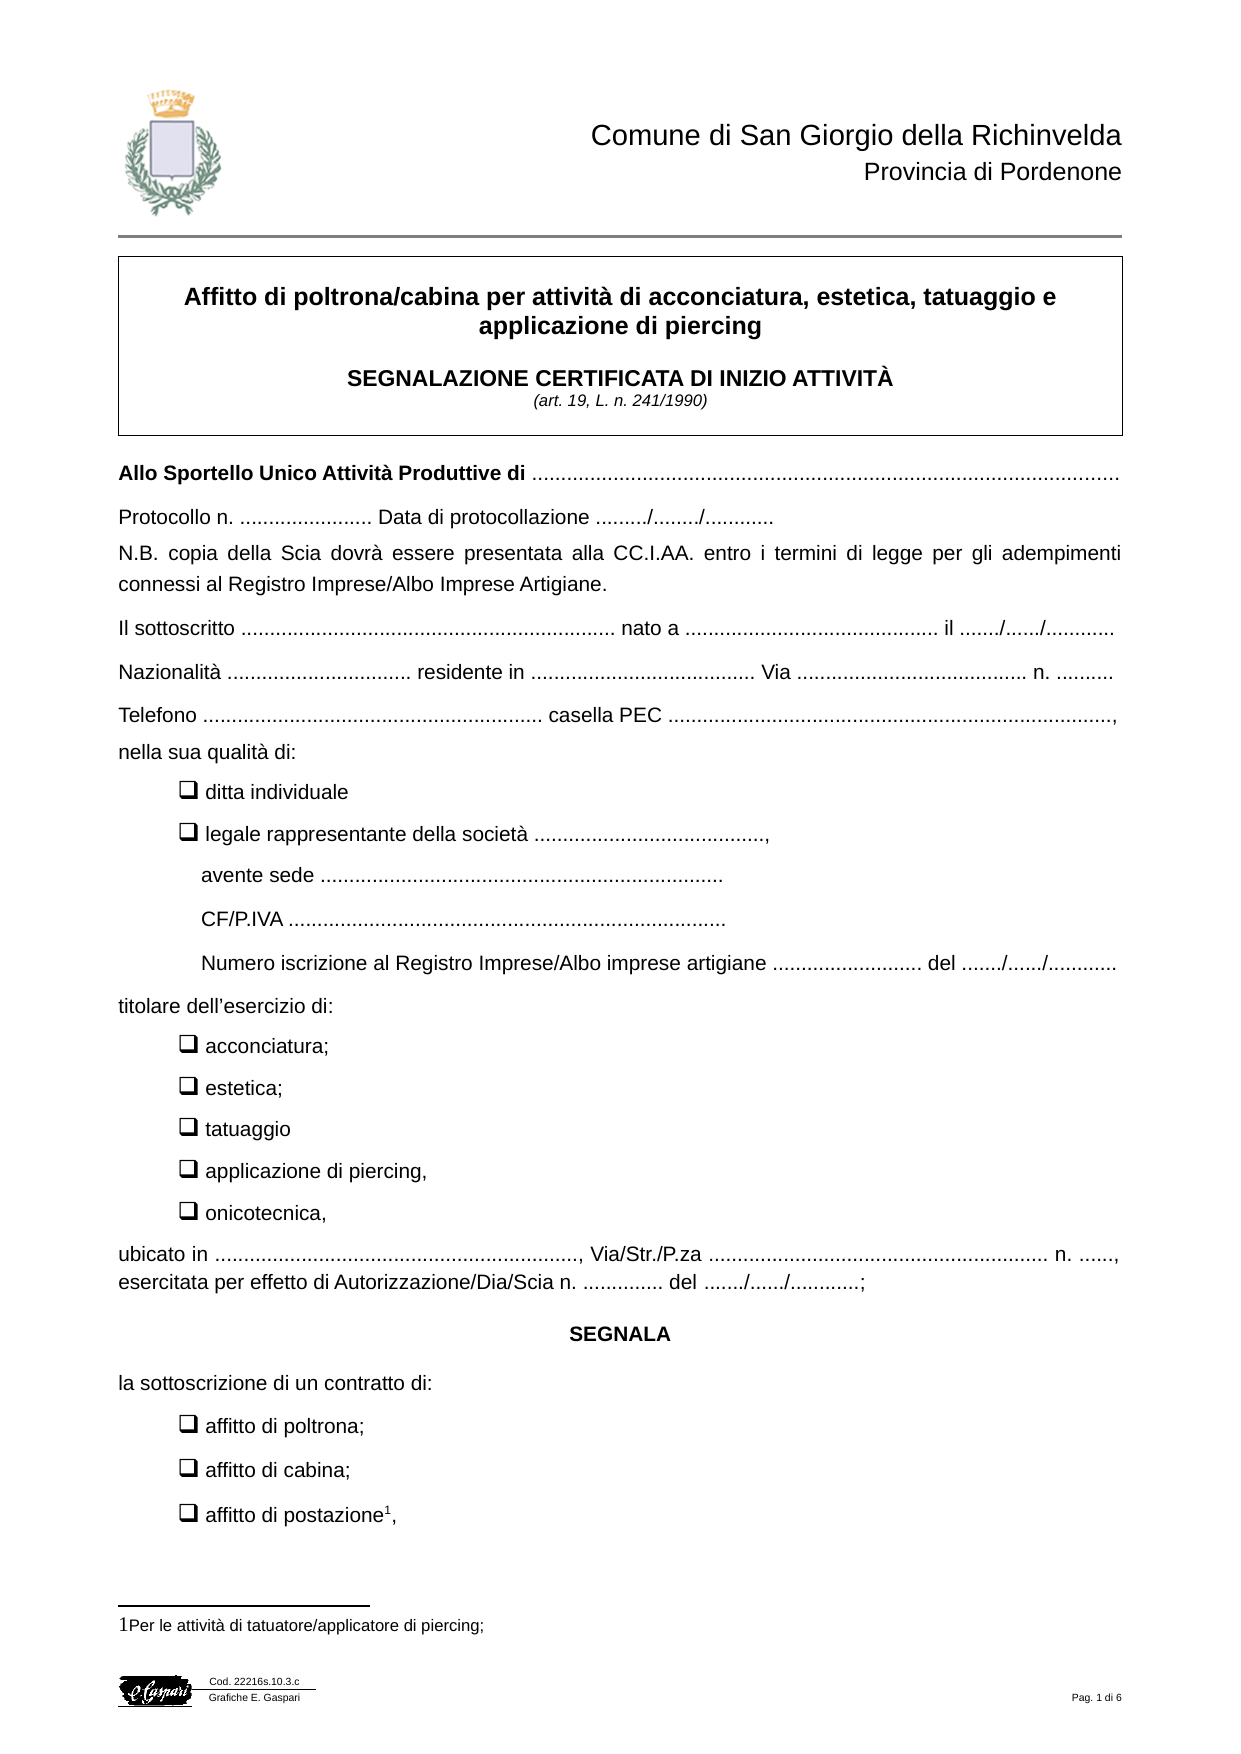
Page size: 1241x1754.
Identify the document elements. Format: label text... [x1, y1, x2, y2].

text  applicazione di piercing, [177, 1159, 1122, 1184]
picture [118, 1674, 192, 1706]
text  affitto di postazione, [177, 1503, 1122, 1528]
text Il sottoscritto ................................................................. nato a ............................................ il ......./....../............ [118, 616, 1122, 640]
text N.B. copia della Scia dovrà essere presentata alla CC.I.AA. entro i termini di legge per gli adempimenti connessi al Registro Imprese/Albo Imprese Artigiane. [118, 541, 1122, 596]
text Provincia di Pordenone [118, 157, 1122, 185]
text  ditta individuale [177, 780, 1122, 805]
picture [122, 185, 224, 219]
text Protocollo n. ....................... Data di protocollazione ........./......../............ [118, 505, 1122, 529]
text  legale rappresentante della società ........................................, [177, 821, 1122, 846]
picture [122, 152, 224, 157]
text  affitto di poltrona; [177, 1414, 1122, 1439]
text CF/P.IVA ............................................................................ [201, 907, 1122, 931]
text Allo Sportello Unico Attività Produttive di [118, 461, 1122, 485]
text  onicotecnica, [177, 1201, 1122, 1226]
text Comune di San Giorgio della Richinvelda [118, 118, 1122, 152]
text avente sede ...................................................................... [201, 863, 1122, 887]
text Numero iscrizione al Registro Imprese/Albo imprese artigiane .......................... del ......./....../............ [201, 950, 1122, 974]
text  tatuaggio [177, 1117, 1122, 1142]
picture [122, 87, 224, 118]
text titolare dell’esercizio di: [118, 994, 1122, 1018]
text  acconciatura; [177, 1034, 1122, 1059]
text Telefono ........................................................... casella PEC ............................................................................., [118, 703, 1122, 727]
text ubicato in ..............................................................., Via/Str./P.za ........................................................... n. ......, esercitata per effetto di Autorizzazione/Dia/Scia n. .............. del ......./....../............; [118, 1242, 1122, 1294]
text Nazionalità ................................ residente in ....................................... Via ........................................ n. .......... [118, 659, 1122, 683]
text  estetica; [177, 1076, 1122, 1101]
text la sottoscrizione di un contratto di: [118, 1371, 1122, 1395]
text  affitto di cabina; [177, 1458, 1122, 1483]
text SEGNALA [118, 1322, 1122, 1346]
text nella sua qualità di: [118, 740, 1122, 764]
table_header Affitto di poltrona/cabina per attività di acconciatura, estetica, tatuaggio e applicazione di piercing SEGNALAZIONE CERTIFICATA DI INIZIO ATTIVITÀ (art. 19, L. n. 241/1990) [119, 257, 1122, 435]
text Per le attività di tatuatore/applicatore di piercing; [118, 1612, 1122, 1636]
